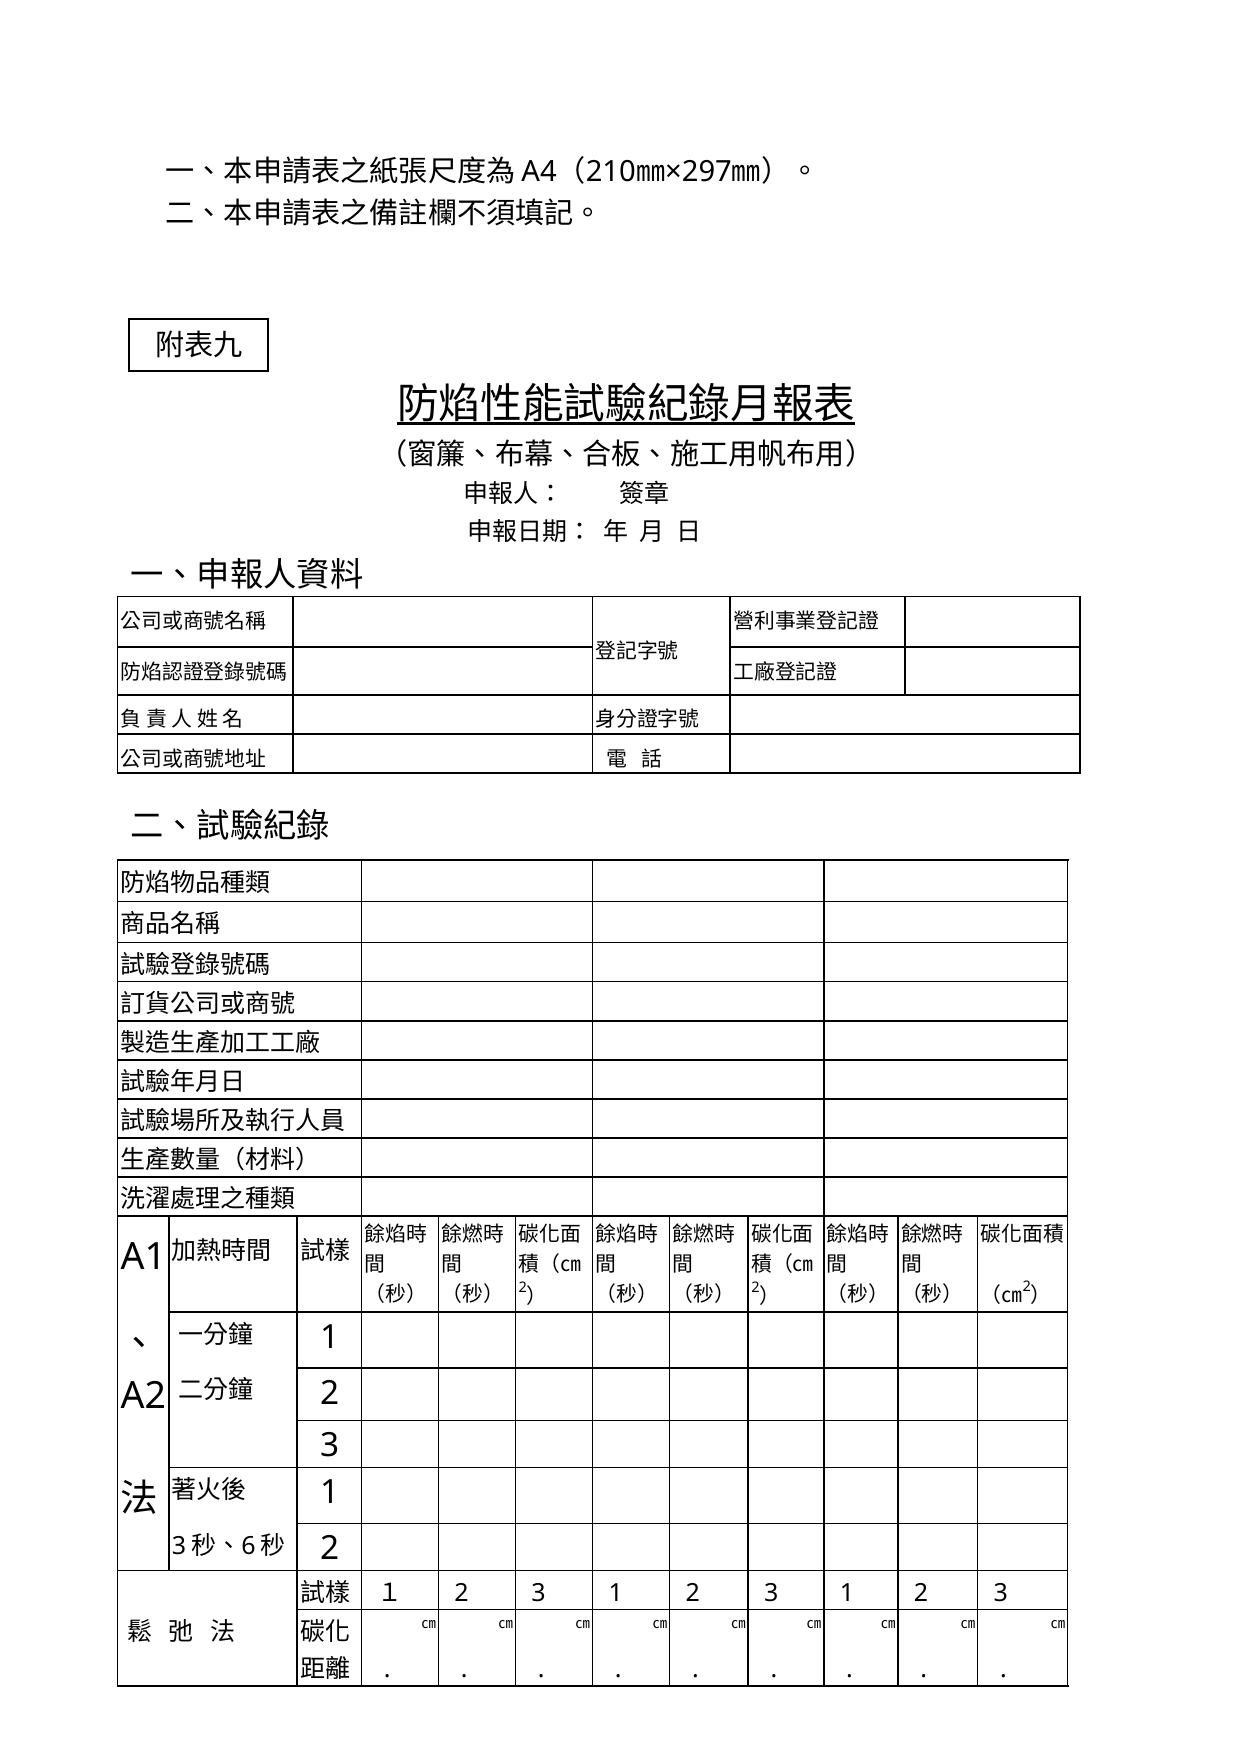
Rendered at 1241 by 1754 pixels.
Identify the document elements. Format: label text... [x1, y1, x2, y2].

table_cell [439, 1421, 515, 1467]
table_cell [362, 1369, 438, 1420]
table_cell [439, 1369, 515, 1420]
table_cell [670, 1369, 747, 1420]
table_cell [362, 1468, 438, 1522]
table_cell 商品名稱 [118, 902, 361, 942]
table_cell ㎝ . [362, 1610, 438, 1685]
table_cell [978, 1524, 1067, 1569]
table_cell [825, 982, 1067, 1020]
table_header 營利事業登記證 [731, 597, 904, 646]
table_cell 碳化距離 [298, 1610, 361, 1685]
table_cell [362, 902, 592, 942]
table_cell [899, 1313, 977, 1367]
table_cell 碳化面積 （㎝2） [978, 1217, 1067, 1311]
table_cell [593, 1061, 823, 1098]
table_cell 訂貨公司或商號 [118, 982, 361, 1020]
table_cell [825, 1313, 897, 1367]
table_cell 試驗年月日 [118, 1061, 361, 1098]
table_cell 公司或商號地址 [118, 735, 292, 772]
table_cell 1 [825, 1571, 897, 1608]
table_cell [593, 1139, 823, 1176]
table_cell 防焰認證登錄號碼 [118, 648, 292, 694]
table_cell 著火後 [170, 1468, 296, 1522]
table_cell 餘焰時間（秒） [362, 1217, 438, 1311]
table_cell [825, 1369, 897, 1420]
table_cell [294, 696, 592, 733]
table_cell 電 話 [593, 735, 729, 772]
table_cell [439, 1524, 515, 1569]
table_cell 3 [516, 1571, 592, 1608]
table_cell 碳化面積（㎝2） [749, 1217, 823, 1311]
table_cell 餘燃時間 （秒） [899, 1217, 977, 1311]
table_cell [593, 1022, 823, 1059]
table_cell [362, 1139, 592, 1176]
table_cell 、 [118, 1311, 168, 1367]
table_cell [362, 1421, 438, 1467]
table_cell [439, 1313, 515, 1367]
table_cell 1 [298, 1313, 361, 1367]
table_cell [905, 696, 1079, 733]
table_cell [825, 1022, 1067, 1059]
table_cell 3秒、6秒 [170, 1523, 296, 1569]
table_cell 2 [298, 1369, 361, 1420]
table_cell [670, 1421, 747, 1467]
text 申報人： 簽章 [130, 472, 1122, 510]
table_cell 試樣 [298, 1571, 361, 1608]
table_cell [362, 1313, 438, 1367]
table_cell 一分鐘 [170, 1313, 296, 1367]
table_header 防焰物品種類 [118, 861, 361, 901]
table_cell [825, 1524, 897, 1569]
table_cell [593, 1421, 669, 1467]
table_cell [749, 1524, 823, 1569]
text 二、本申請表之備註欄不須填記。 [165, 190, 1122, 232]
table_header [593, 861, 823, 901]
table_cell [670, 1313, 747, 1367]
text 申報日期： 年 月 日 [130, 510, 1122, 547]
table_cell 加熱時間 [170, 1217, 296, 1311]
table_cell [593, 1369, 669, 1420]
table_cell [294, 735, 592, 772]
table_cell 製造生產加工工廠 [118, 1022, 361, 1059]
table_cell [593, 982, 823, 1020]
table_cell [899, 1421, 977, 1467]
table_cell [670, 1524, 747, 1569]
table_cell 餘燃時間（秒） [439, 1217, 515, 1311]
table_cell 碳化面積（㎝2） [516, 1217, 592, 1311]
table_cell [905, 735, 1079, 772]
table_cell [118, 1571, 296, 1608]
table_cell 2 [899, 1571, 977, 1608]
table_cell １ [362, 1571, 438, 1608]
table_cell [749, 1369, 823, 1420]
table_header [294, 597, 592, 646]
table_header [362, 861, 592, 901]
table_cell 鬆 弛 法 [118, 1609, 296, 1685]
table_cell 餘焰時間（秒） [593, 1217, 669, 1311]
table_cell [362, 982, 592, 1020]
text 一、本申請表之紙張尺度為A4（210㎜×297㎜）。 [165, 148, 1122, 190]
table_cell [749, 1313, 823, 1367]
table_cell [825, 902, 1067, 942]
table_cell 3 [298, 1421, 361, 1467]
table_cell [978, 1468, 1067, 1522]
table_cell [593, 1100, 823, 1137]
table_cell [593, 943, 823, 981]
table_cell [825, 1178, 1067, 1215]
table_cell A1 [118, 1217, 168, 1311]
table_cell [362, 1061, 592, 1098]
table_cell [170, 1420, 296, 1467]
table_cell [362, 1022, 592, 1059]
table_cell 工廠登記證 [731, 648, 904, 694]
table_cell ㎝ . [749, 1610, 823, 1685]
table_cell [670, 1468, 747, 1522]
table_cell [978, 1313, 1067, 1367]
table_cell [825, 1061, 1067, 1098]
table_cell [516, 1313, 592, 1367]
table_cell 2 [298, 1524, 361, 1569]
table_cell [362, 1100, 592, 1137]
table_cell [362, 1524, 438, 1569]
table_cell [362, 1178, 592, 1215]
table_cell [906, 648, 1079, 694]
table_cell 餘焰時間（秒） [825, 1217, 897, 1311]
table_cell [516, 1468, 592, 1522]
table_cell 3 [978, 1571, 1067, 1608]
table_cell 生產數量（材料） [118, 1139, 361, 1176]
table_cell 身分證字號 [593, 696, 729, 733]
table_cell [731, 696, 905, 733]
table_cell 3 [749, 1571, 823, 1608]
table_header 公司或商號名稱 [118, 597, 292, 646]
table_cell [899, 1468, 977, 1522]
table_cell [593, 1178, 823, 1215]
table_cell [516, 1524, 592, 1569]
table_cell 洗濯處理之種類 [118, 1178, 361, 1215]
table_cell [825, 1421, 897, 1467]
table_cell [825, 1100, 1067, 1137]
text 一、申報人資料 [130, 547, 1122, 596]
table_cell 1 [593, 1571, 669, 1608]
table_cell [593, 1468, 669, 1522]
table_cell [593, 1313, 669, 1367]
table_cell 法 [118, 1467, 168, 1522]
table_cell [899, 1369, 977, 1420]
text 二、試驗紀錄 [130, 798, 1122, 847]
table_cell 負 責 人 姓 名 [118, 696, 292, 733]
table_cell 試驗場所及執行人員 [118, 1100, 361, 1137]
table_cell [899, 1524, 977, 1569]
table_cell 1 [298, 1468, 361, 1522]
table_cell 試驗登錄號碼 [118, 943, 361, 981]
table_cell 餘燃時間 （秒） [670, 1217, 747, 1311]
table_header [906, 597, 1079, 646]
table_cell [825, 1139, 1067, 1176]
table_cell [593, 902, 823, 942]
table_cell [731, 735, 905, 772]
table_cell ㎝ . [670, 1610, 747, 1685]
table_cell [118, 1523, 168, 1569]
table_cell 2 [670, 1571, 747, 1608]
table_cell ㎝ . [516, 1610, 592, 1685]
table_cell [362, 943, 592, 981]
text 防焰性能試驗紀錄月報表 [130, 370, 1122, 430]
table_cell [825, 1468, 897, 1522]
text （窗簾、布幕、合板、施工用帆布用） [130, 430, 1122, 472]
table_cell ㎝ . [978, 1610, 1067, 1685]
table_cell ㎝ . [439, 1610, 515, 1685]
table_cell 二分鐘 [170, 1367, 296, 1420]
table_cell [516, 1369, 592, 1420]
table_cell ㎝ . [593, 1610, 669, 1685]
table_cell [118, 1420, 168, 1467]
table_cell 2 [439, 1571, 515, 1608]
table_cell ㎝ . [825, 1610, 897, 1685]
table_cell [294, 648, 592, 694]
table_cell [439, 1468, 515, 1522]
table_cell [749, 1468, 823, 1522]
table_cell [749, 1421, 823, 1467]
table_cell [516, 1421, 592, 1467]
table_cell [978, 1369, 1067, 1420]
table_cell ㎝ . [899, 1610, 977, 1685]
table_cell [825, 943, 1067, 981]
table_header [825, 861, 1067, 901]
table_header 登記字號 [593, 597, 729, 694]
table_cell A2 [118, 1367, 168, 1420]
table_cell [978, 1421, 1067, 1467]
text 附表九 [132, 322, 265, 364]
table_cell [593, 1524, 669, 1569]
table_cell 試樣 [298, 1217, 361, 1311]
